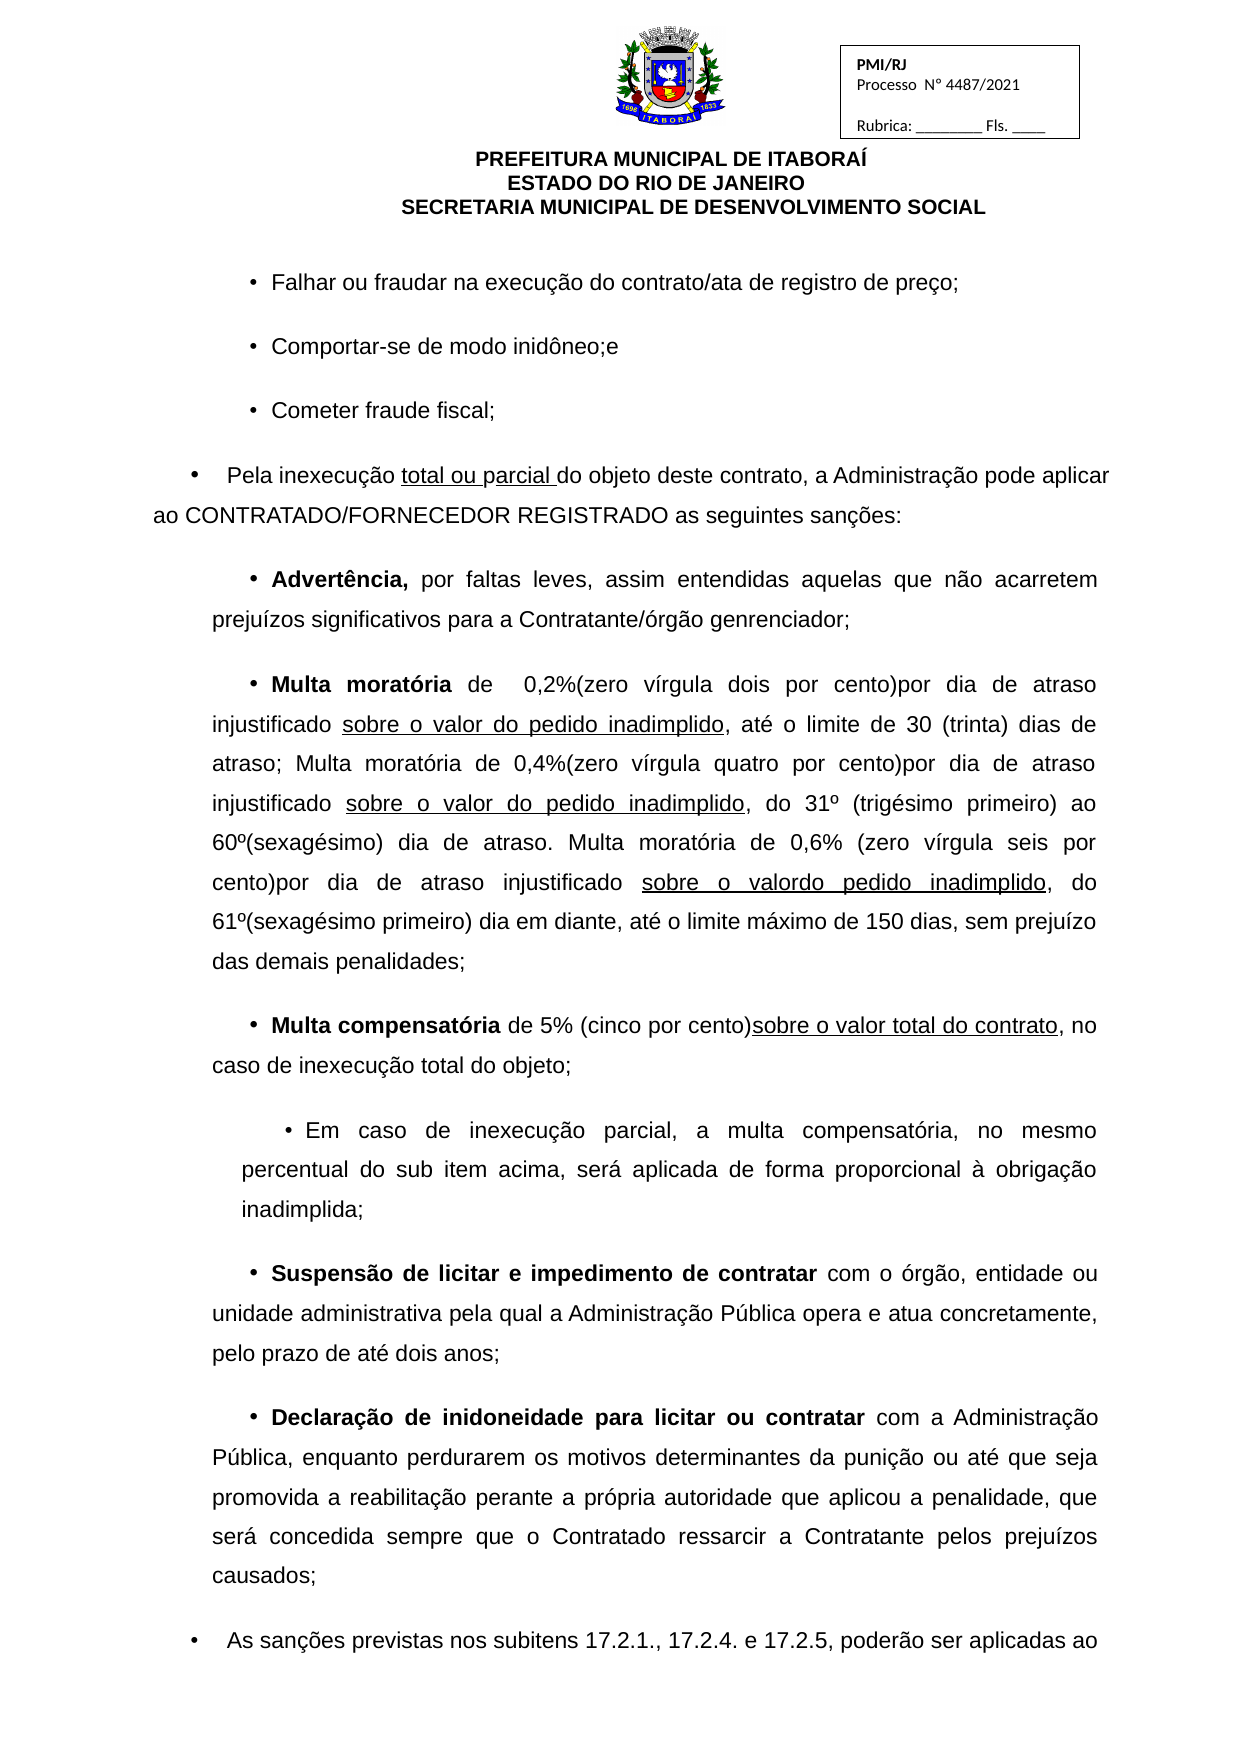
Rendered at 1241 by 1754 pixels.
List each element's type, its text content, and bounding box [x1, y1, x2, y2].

list Comportar-se de modo inidôneo;e [212, 333, 1122, 359]
list Cometer fraude fiscal; [212, 397, 1122, 424]
list Falhar ou fraudar na execução do contrato/ata de registro de preço; [212, 268, 1122, 295]
list Em caso de inexecução parcial, a multa compensatória, no mesmo percentual do sub item acima, será aplicada de forma proporcional à obrigação inadimplida; [241, 1117, 1098, 1222]
list Suspensão de licitar e impedimento de contratar com o órgão, entidade ou unidade administrativa pela qual a Administração Pública opera e atua concretamente, pelo prazo de até dois anos; [212, 1260, 1098, 1366]
list Declaração de inidoneidade para licitar ou contratar com a Administração Pública, enquanto perdurarem os motivos determinantes da punição ou até que seja promovida a reabilitação perante a própria autoridade que aplicou a penalidade, que será concedida sempre que o Contratado ressarcir a Contratante pelos prejuízos causados; [212, 1404, 1098, 1589]
list Multa moratória de 0,2%(zero vírgula dois por cento)por dia de atraso injustificado sobre o valor do pedido inadimplido, até o limite de 30 (trinta) dias de atraso; Multa moratória de 0,4%(zero vírgula quatro por cento)por dia de atraso injustificado sobre o valor do pedido inadimplido, do 31º (trigésimo primeiro) ao 60º(sexagésimo) dia de atraso. Multa moratória de 0,6% (zero vírgula seis por cento)por dia de atraso injustificado sobre o valordo pedido inadimplido, do 61º(sexagésimo primeiro) dia em diante, até o limite máximo de 150 dias, sem prejuízo das demais penalidades; [212, 671, 1097, 974]
list Advertência, por faltas leves, assim entendidas aquelas que não acarretem prejuízos significativos para a Contratante/órgão genrenciador; [212, 566, 1098, 633]
list Pela inexecução total ou parcial do objeto deste contrato, a Administração pode aplicar ao CONTRATADO/FORNECEDOR REGISTRADO as seguintes sanções: [153, 462, 1122, 528]
list As sanções previstas nos subitens 17.2.1., 17.2.4. e 17.2.5, poderão ser aplicadas ao [153, 1627, 1098, 1653]
list Multa compensatória de 5% (cinco por cento)sobre o valor total do contrato, no caso de inexecução total do objeto; [212, 1012, 1097, 1078]
